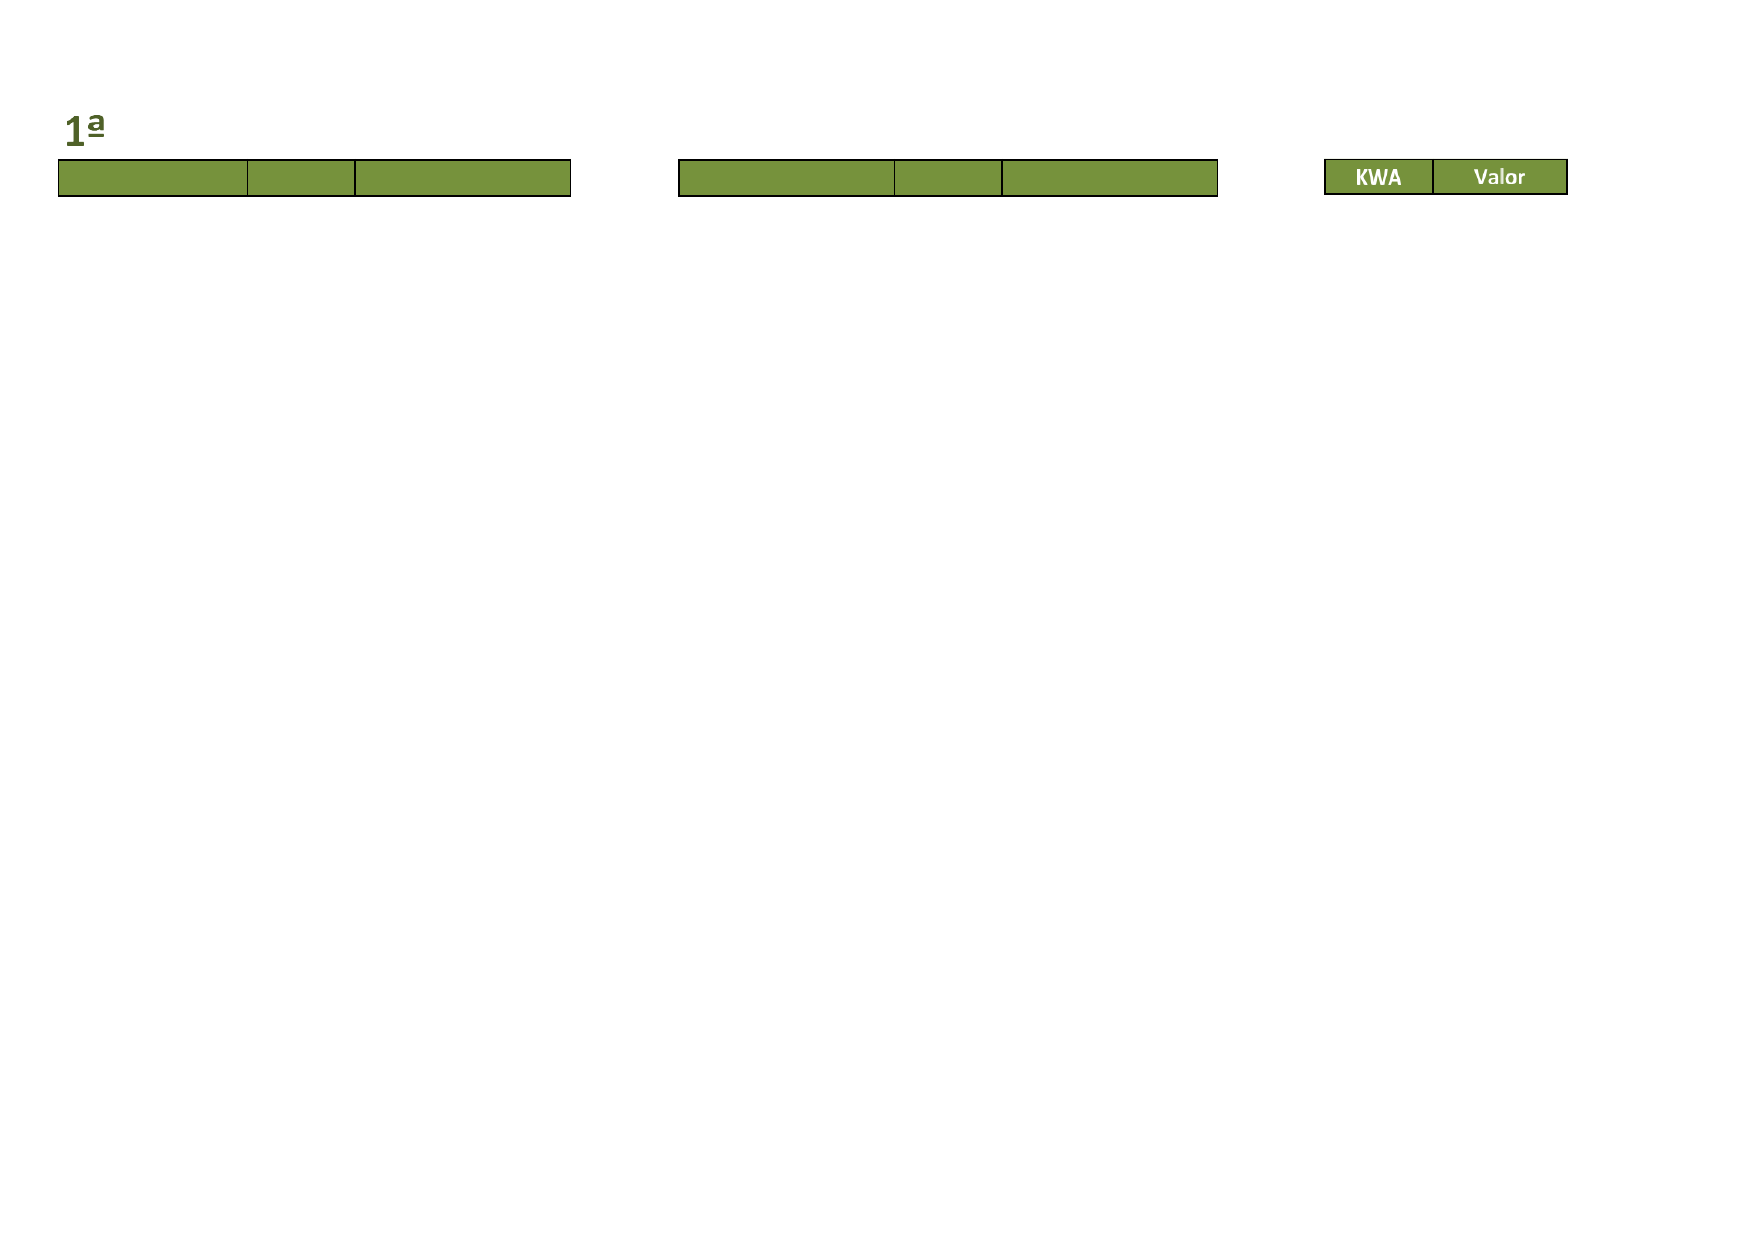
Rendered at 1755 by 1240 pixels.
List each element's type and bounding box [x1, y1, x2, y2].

table_header [248, 161, 354, 195]
table_header [680, 161, 894, 195]
table_header [356, 161, 570, 195]
table_header [1003, 161, 1217, 195]
table_header [59, 161, 247, 195]
table_header [895, 161, 1001, 195]
